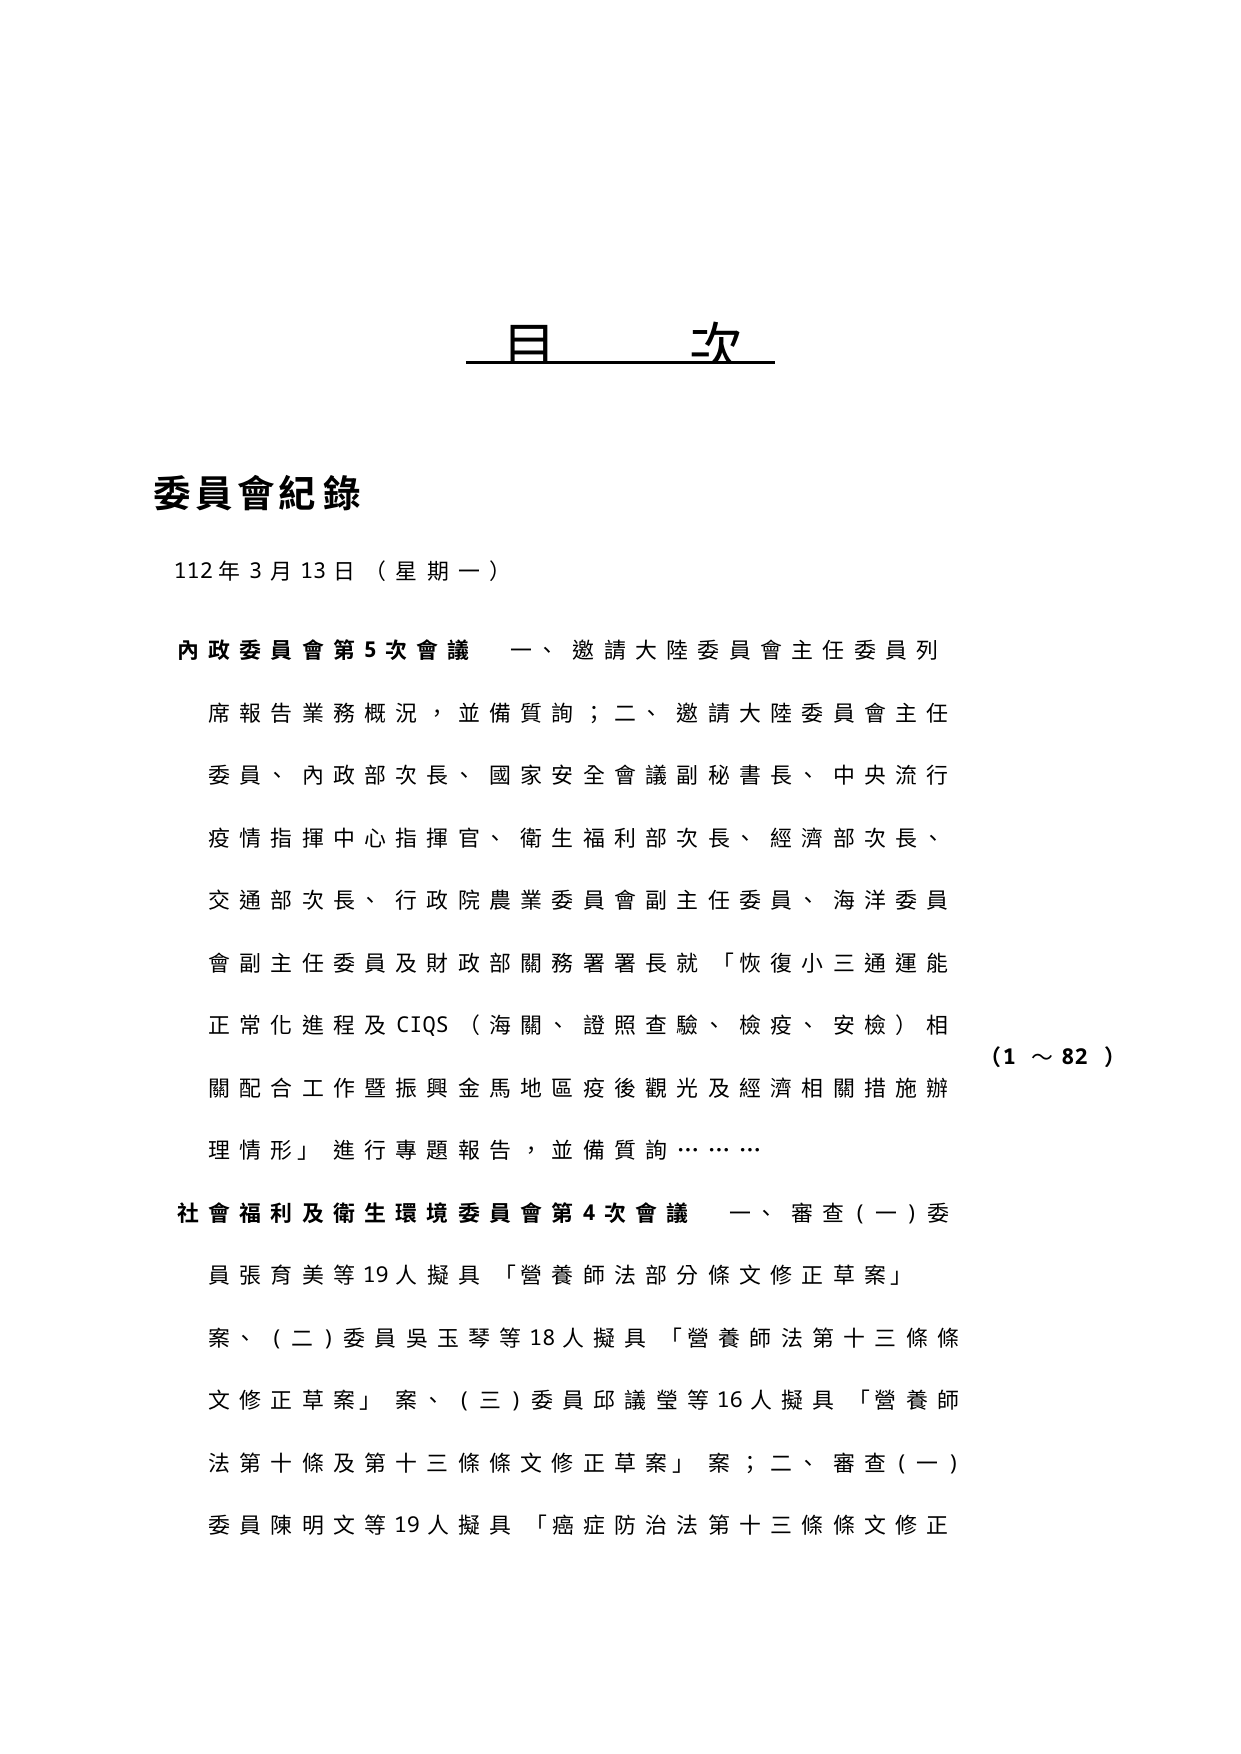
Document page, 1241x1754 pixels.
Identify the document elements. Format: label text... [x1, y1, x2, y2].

table_cell 內政委員會第5次會議 一、邀請大陸委員會主任委員列席報告業務概況，並備質詢；二、邀請大陸委員會主任委員、內政部次長、國家安全會議副秘書長、中央流行疫情指揮中心指揮官、衛生福利部次長、經濟部次長、交通部次長、行政院農業委員會副主任委員、海洋委員會副主任委員及財政部關務署署長就「恢復小三通運能正常化進程及CIQS（海關、證照查驗、檢疫、安檢）相關配合工作暨振興金馬地區疫後觀光及經濟相關措施辦理情形」進行專題報告，並備質詢……… [150, 618, 967, 1181]
table_cell 82 [1053, 618, 1091, 1181]
table_header 目 次 [466, 281, 774, 361]
table_cell （ [967, 618, 986, 1181]
table_cell [1023, 1181, 1053, 1556]
table_cell ） [1091, 618, 1108, 1181]
table_cell ） [1091, 1181, 1108, 1556]
table_cell 1 [986, 618, 1023, 1181]
table_header 委員會紀錄 112年3月13日（星期一） [150, 443, 1108, 618]
table_cell 社會福利及衛生環境委員會第4次會議 一、審查(一)委員張育美等19人擬具「營養師法部分條文修正草案」案、(二)委員吳玉琴等18人擬具「營養師法第十三條條文修正草案」案、(三)委員邱議瑩等16人擬具「營養師法第十條及第十三條條文修正草案」案；二、審查(一)委員陳明文等19人擬具「癌症防治法第十三條條文修正 [150, 1181, 967, 1556]
table_cell ～ [1023, 618, 1053, 1181]
table_cell [1053, 1181, 1091, 1556]
table_cell （ [967, 1181, 986, 1556]
table_cell 83 [986, 1181, 1023, 1556]
